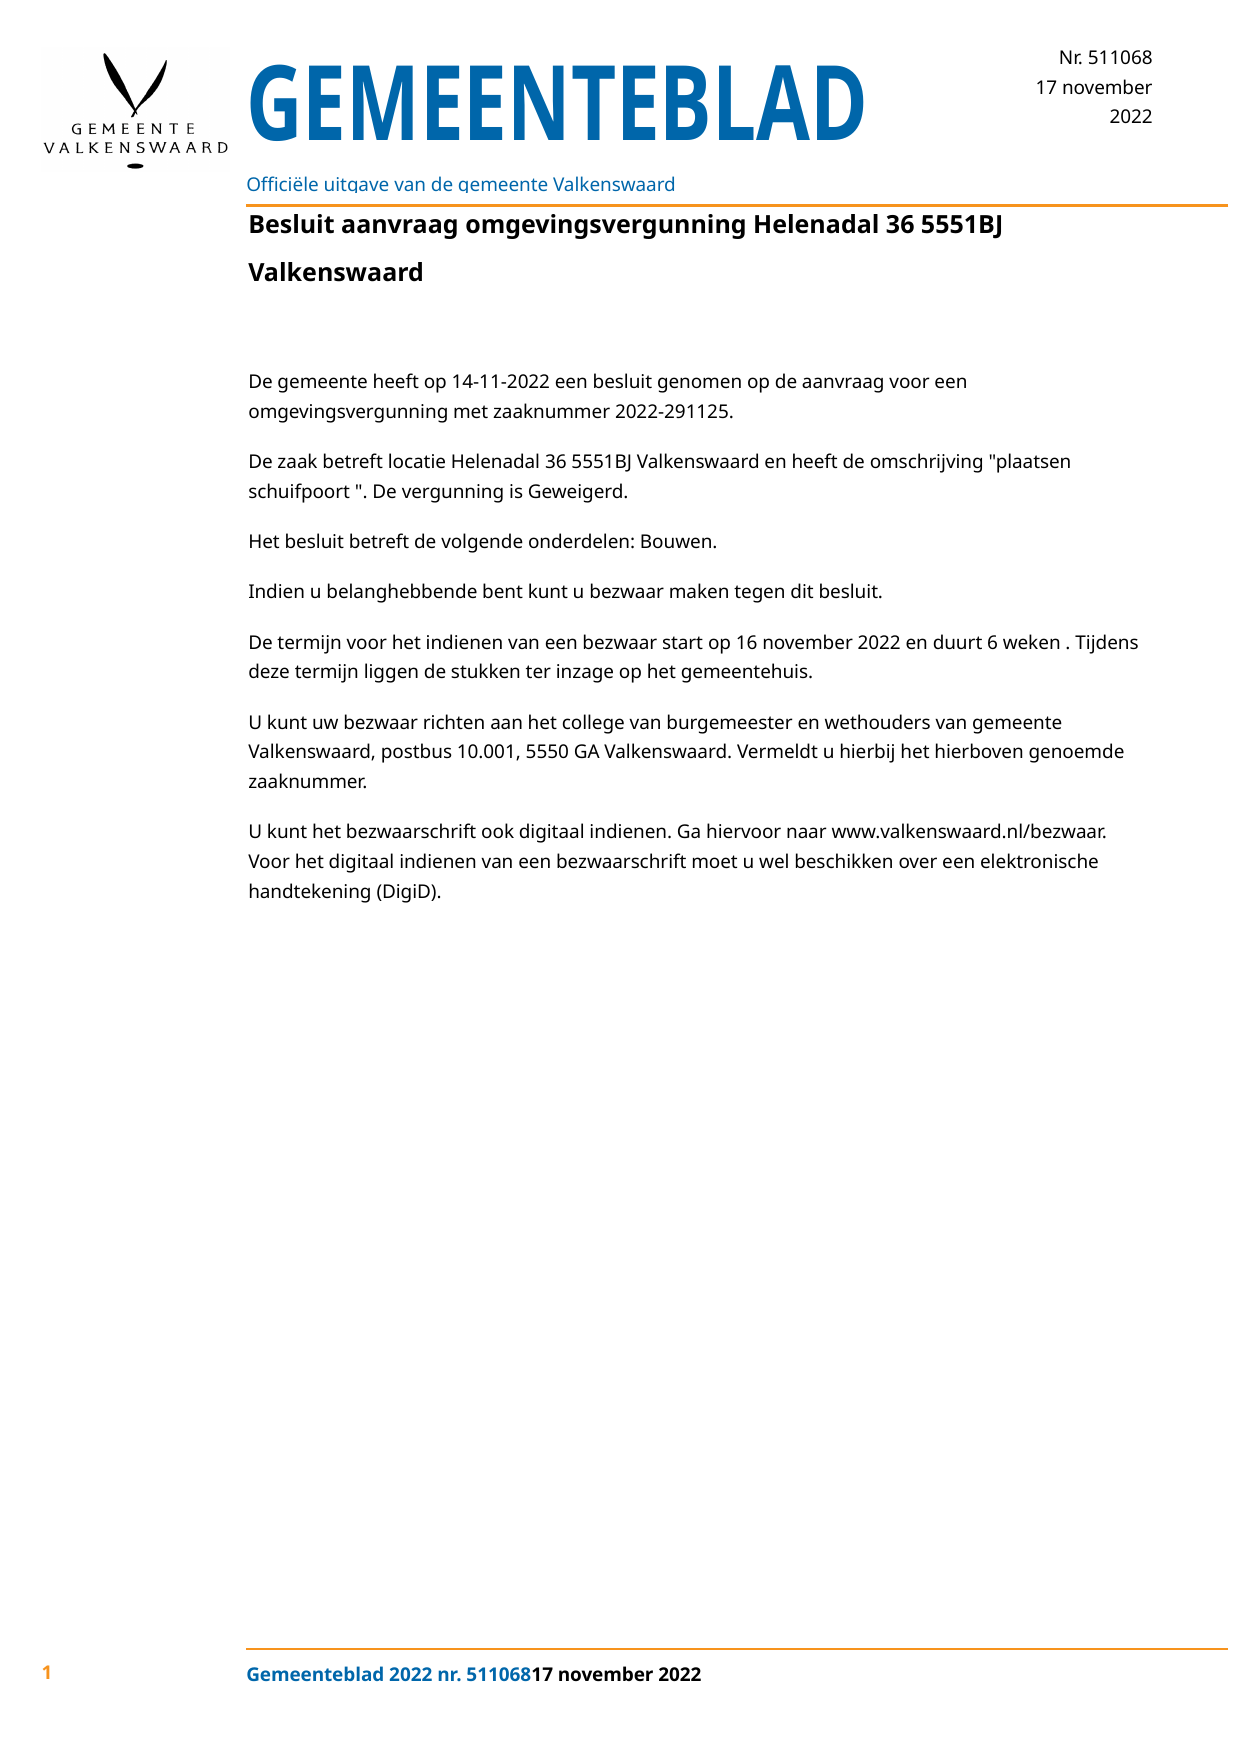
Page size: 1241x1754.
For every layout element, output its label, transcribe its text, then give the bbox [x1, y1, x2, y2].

text De gemeente heeft op 14-11-2022 een besluit genomen op de aanvraag voor een omgevingsvergunning met zaaknummer 2022-291125. [248, 368, 1152, 424]
text Indien u belanghebbende bent kunt u bezwaar maken tegen dit besluit. [248, 579, 1152, 604]
text De termijn voor het indienen van een bezwaar start op 16 november 2022 en duurt 6 weken . Tijdens deze termijn liggen de stukken ter inzage op het gemeentehuis. [248, 629, 1152, 684]
text Het besluit betreft de volgende onderdelen: Bouwen. [248, 528, 1152, 554]
text U kunt uw bezwaar richten aan het college van burgemeester en wethouders van gemeente Valkenswaard, postbus 10.001, 5550 GA Valkenswaard. Vermeldt u hierbij het hierboven genoemde zaaknummer. [248, 709, 1152, 794]
text Besluit aanvraag omgevingsvergunning Helenadal 36 5551BJ Valkenswaard [248, 207, 1152, 288]
text U kunt het bezwaarschrift ook digitaal indienen. Ga hiervoor naar www.valkenswaard.nl/bezwaar. Voor het digitaal indienen van een bezwaarschrift moet u wel beschikken over een elektronische handtekening (DigiD). [248, 819, 1152, 904]
picture [41, 47, 231, 172]
text De zaak betreft locatie Helenadal 36 5551BJ Valkenswaard en heeft de omschrijving "plaatsen schuifpoort ". De vergunning is Geweigerd. [248, 448, 1152, 504]
